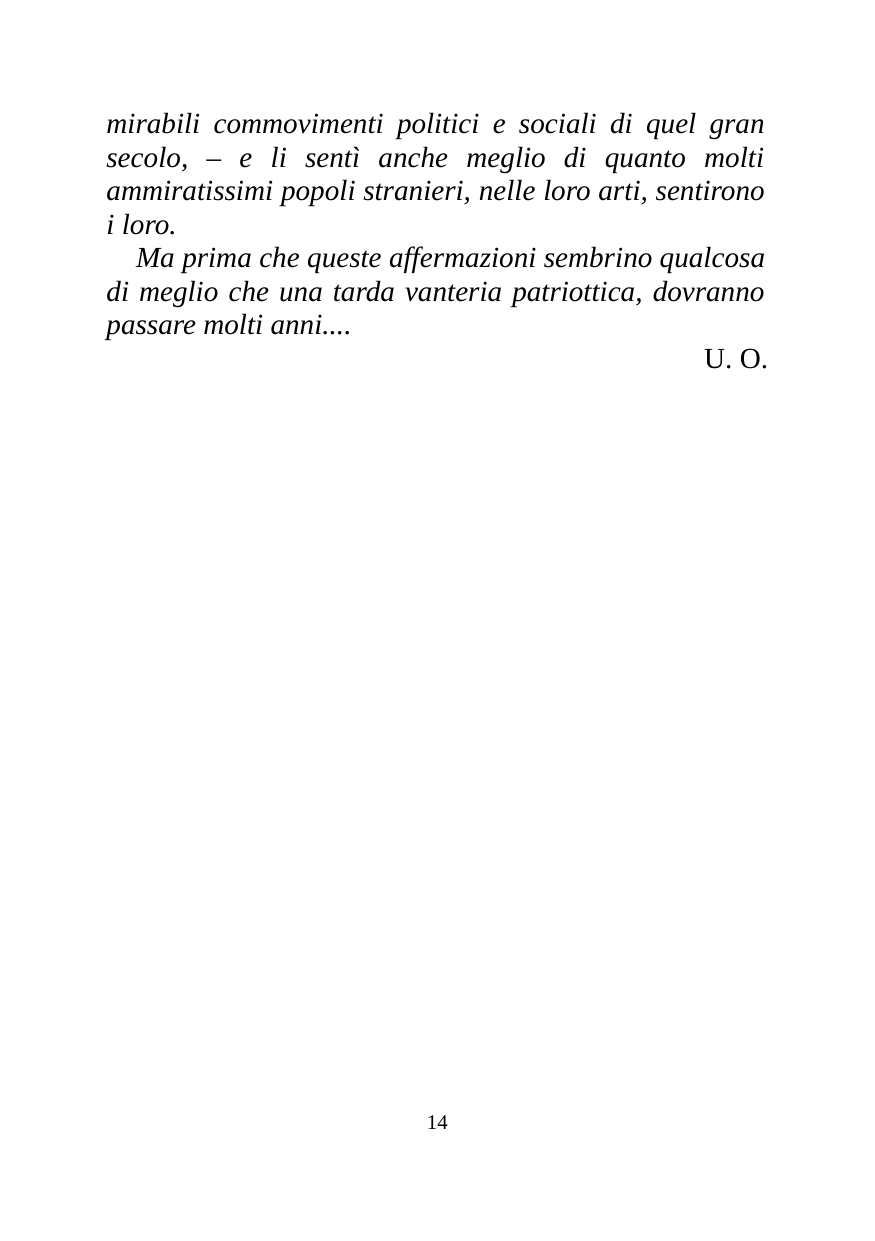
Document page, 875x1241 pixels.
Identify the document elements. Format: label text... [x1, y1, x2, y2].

text Ma prima che queste affermazioni sembrino qualcosa di meglio che una tarda vanteria patriottica, dovranno passare molti anni.... [106, 240, 768, 341]
text U. O. [106, 341, 768, 374]
text mirabili commovimenti politici e sociali di quel gran secolo, – e li sentì anche meglio di quanto molti ammiratissimi popoli stranieri, nelle loro arti, sentirono i loro. [106, 106, 768, 240]
